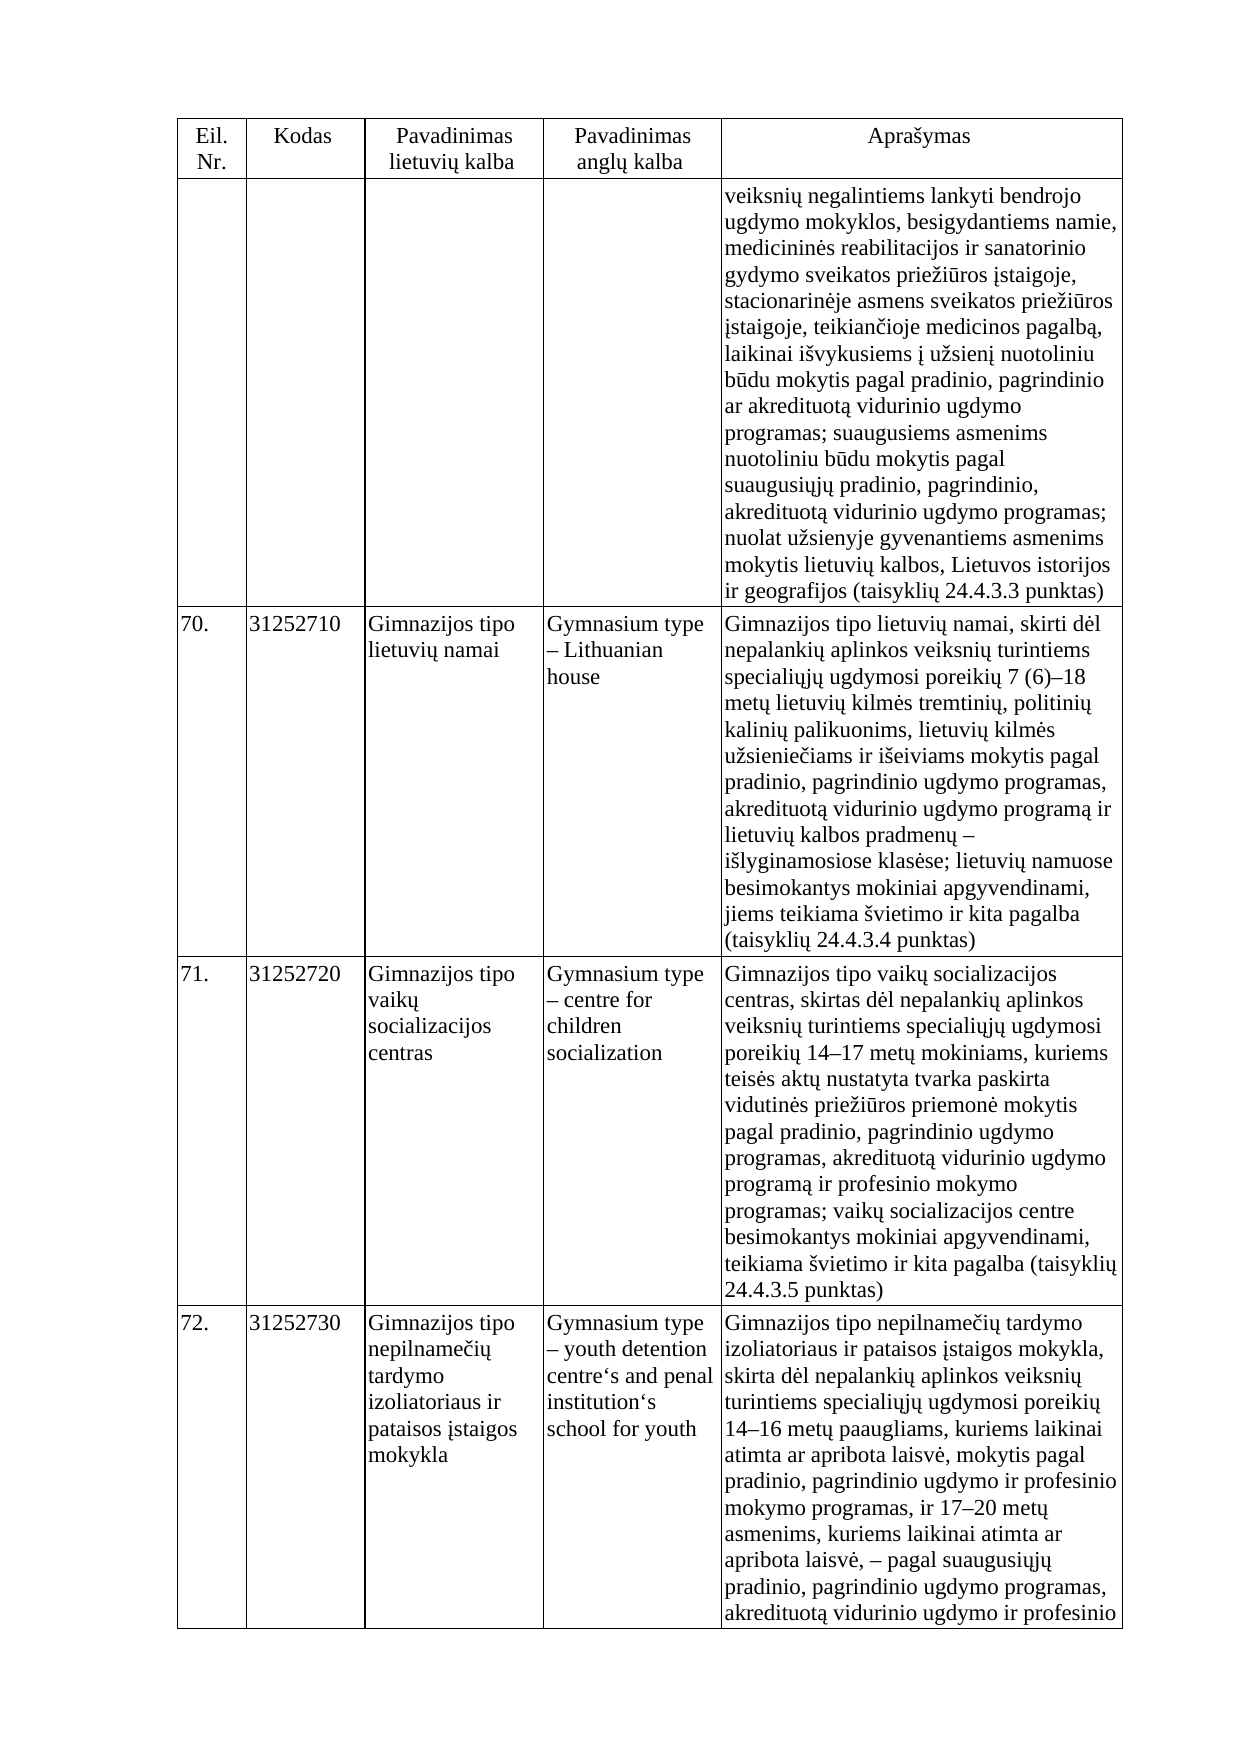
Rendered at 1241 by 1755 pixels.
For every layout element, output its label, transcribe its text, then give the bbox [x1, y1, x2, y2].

table_cell Gimnazijos tipo lietuvių namai, skirti dėl nepalankių aplinkos veiksnių turintiems specialiųjų ugdymosi poreikių 7 (6)–18 metų lietuvių kilmės tremtinių, politinių kalinių palikuonims, lietuvių kilmės užsieniečiams ir išeiviams mokytis pagal pradinio, pagrindinio ugdymo programas, akredituotą vidurinio ugdymo programą ir lietuvių kalbos pradmenų – išlyginamosiose klasėse; lietuvių namuose besimokantys mokiniai apgyvendinami, jiems teikiama švietimo ir kita pagalba (taisyklių 24.4.3.4 punktas) [722, 607, 1122, 956]
table_header Eil. Nr. [178, 119, 246, 178]
table_cell 71. [178, 957, 246, 1305]
table_cell [178, 179, 246, 606]
table_header Pavadinimas anglų kalba [544, 119, 721, 178]
table_cell [366, 179, 543, 606]
table_cell [544, 179, 721, 606]
table_cell Gimnazijos tipo lietuvių namai [366, 607, 543, 956]
table_cell [247, 179, 364, 606]
table_cell 31252730 [247, 1306, 364, 1628]
table_header Kodas [247, 119, 364, 178]
table_header Pavadinimas lietuvių kalba [366, 119, 543, 178]
table_cell Gimnazijos tipo vaikų socializacijos centras, skirtas dėl nepalankių aplinkos veiksnių turintiems specialiųjų ugdymosi poreikių 14–17 metų mokiniams, kuriems teisės aktų nustatyta tvarka paskirta vidutinės priežiūros priemonė mokytis pagal pradinio, pagrindinio ugdymo programas, akredituotą vidurinio ugdymo programą ir profesinio mokymo programas; vaikų socializacijos centre besimokantys mokiniai apgyvendinami, teikiama švietimo ir kita pagalba (taisyklių 24.4.3.5 punktas) [722, 957, 1122, 1305]
table_cell Gimnazijos tipo vaikų socializacijos centras [366, 957, 543, 1305]
table_cell Gymnasium type – Lithuanian house [544, 607, 721, 956]
table_cell 31252710 [247, 607, 364, 956]
table_header Aprašymas [722, 119, 1122, 178]
table_cell Gimnazijos tipo nepilnamečių tardymo izoliatoriaus ir pataisos įstaigos mokykla [366, 1306, 543, 1628]
table_cell veiksnių negalintiems lankyti bendrojo ugdymo mokyklos, besigydantiems namie, medicininės reabilitacijos ir sanatorinio gydymo sveikatos priežiūros įstaigoje, stacionarinėje asmens sveikatos priežiūros įstaigoje, teikiančioje medicinos pagalbą, laikinai išvykusiems į užsienį nuotoliniu būdu mokytis pagal pradinio, pagrindinio ar akredituotą vidurinio ugdymo programas; suaugusiems asmenims nuotoliniu būdu mokytis pagal suaugusiųjų pradinio, pagrindinio, akredituotą vidurinio ugdymo programas; nuolat užsienyje gyvenantiems asmenims mokytis lietuvių kalbos, Lietuvos istorijos ir geografijos (taisyklių 24.4.3.3 punktas) [722, 179, 1122, 606]
table_cell Gymnasium type – youth detention centre‘s and penal institution‘s school for youth [544, 1306, 721, 1628]
table_cell Gimnazijos tipo nepilnamečių tardymo izoliatoriaus ir pataisos įstaigos mokykla, skirta dėl nepalankių aplinkos veiksnių turintiems specialiųjų ugdymosi poreikių 14–16 metų paaugliams, kuriems laikinai atimta ar apribota laisvė, mokytis pagal pradinio, pagrindinio ugdymo ir profesinio mokymo programas, ir 17–20 metų asmenims, kuriems laikinai atimta ar apribota laisvė, – pagal suaugusiųjų pradinio, pagrindinio ugdymo programas, akredituotą vidurinio ugdymo ir profesinio [722, 1306, 1122, 1628]
table_cell Gymnasium type – centre for children socialization [544, 957, 721, 1305]
table_cell 31252720 [247, 957, 364, 1305]
table_cell 70. [178, 607, 246, 956]
table_cell 72. [178, 1306, 246, 1628]
